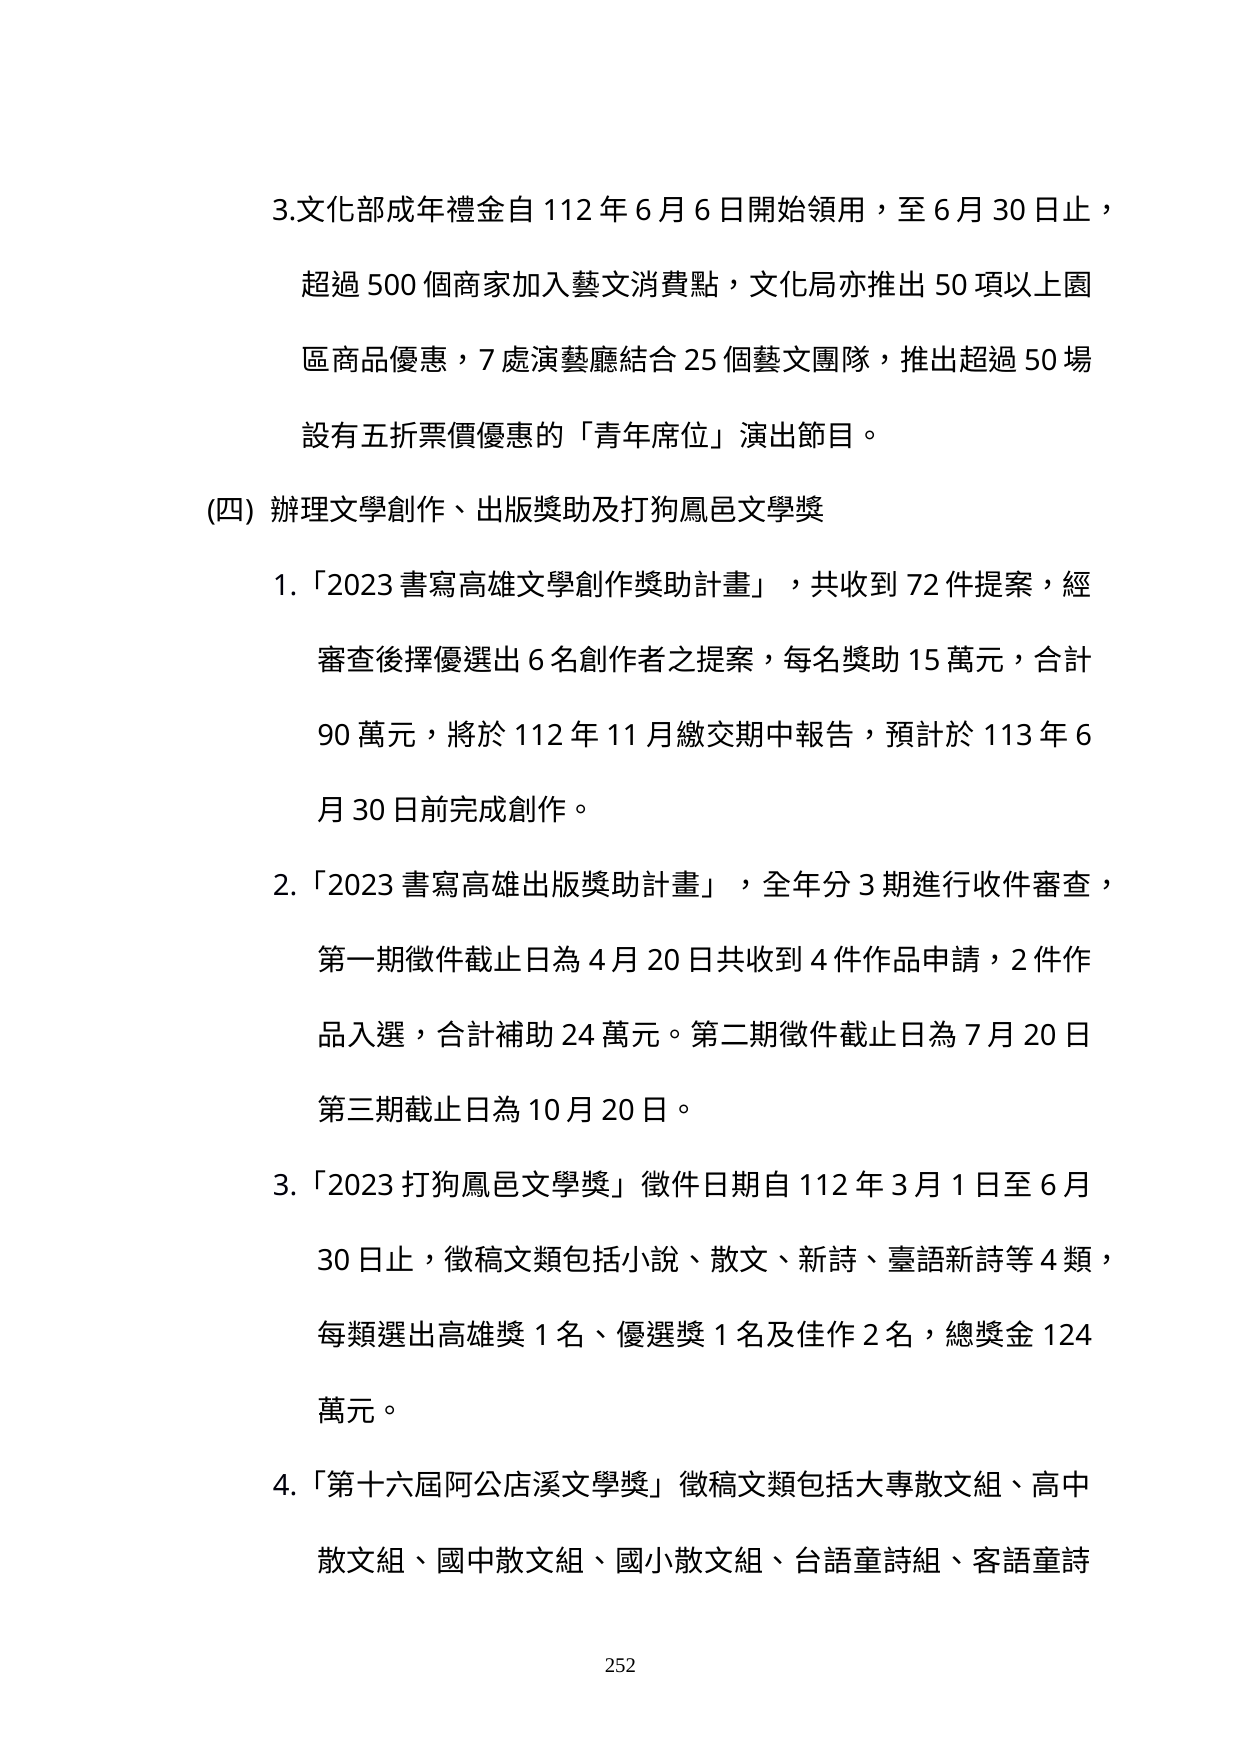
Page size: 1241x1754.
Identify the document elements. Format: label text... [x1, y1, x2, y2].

list 辦理文學創作、出版獎助及打狗鳳邑文學獎 [207, 464, 1092, 539]
list 文化部成年禮金自112年6月6日開始領用，至6月30日止，超過500個商家加入藝文消費點，文化局亦推出50項以上園區商品優惠，7處演藝廳結合25個藝文團隊，推出超過50場設有五折票價優惠的「青年席位」演出節目。 [272, 164, 1092, 464]
list 「2023打狗鳳邑文學獎」徵件日期自112年3月1日至6月30日止，徵稿文類包括小說、散文、新詩、臺語新詩等4類，每類選出高雄獎1名、優選獎1名及佳作2名，總獎金124萬元。 [273, 1139, 1092, 1439]
list 「2023書寫高雄文學創作獎助計畫」，共收到72件提案，經審查後擇優選出6名創作者之提案，每名獎助15萬元，合計90萬元，將於112年11月繳交期中報告，預計於113年6月30日前完成創作。 [273, 539, 1092, 839]
list 「第十六屆阿公店溪文學獎」徵稿文類包括大專散文組、高中散文組、國中散文組、國小散文組、台語童詩組、客語童詩組等6類，共徵得367件作品，每類選出第一名至第三名各1名及優選若干名，於3月19日完成評審，計有74人獲獎。頒獎典禮7月30日假大東藝術文化中心舉行，得獎作品經彙整後出版《第十六屆阿公店溪文學獎得獎作品集》。 [273, 1439, 1092, 1589]
list 「2023書寫高雄出版獎助計畫」，全年分3期進行收件審查，第一期徵件截止日為4月20日共收到4件作品申請，2件作品入選，合計補助24萬元。第二期徵件截止日為7月20日、第三期截止日為10月20日。 [273, 839, 1092, 1139]
